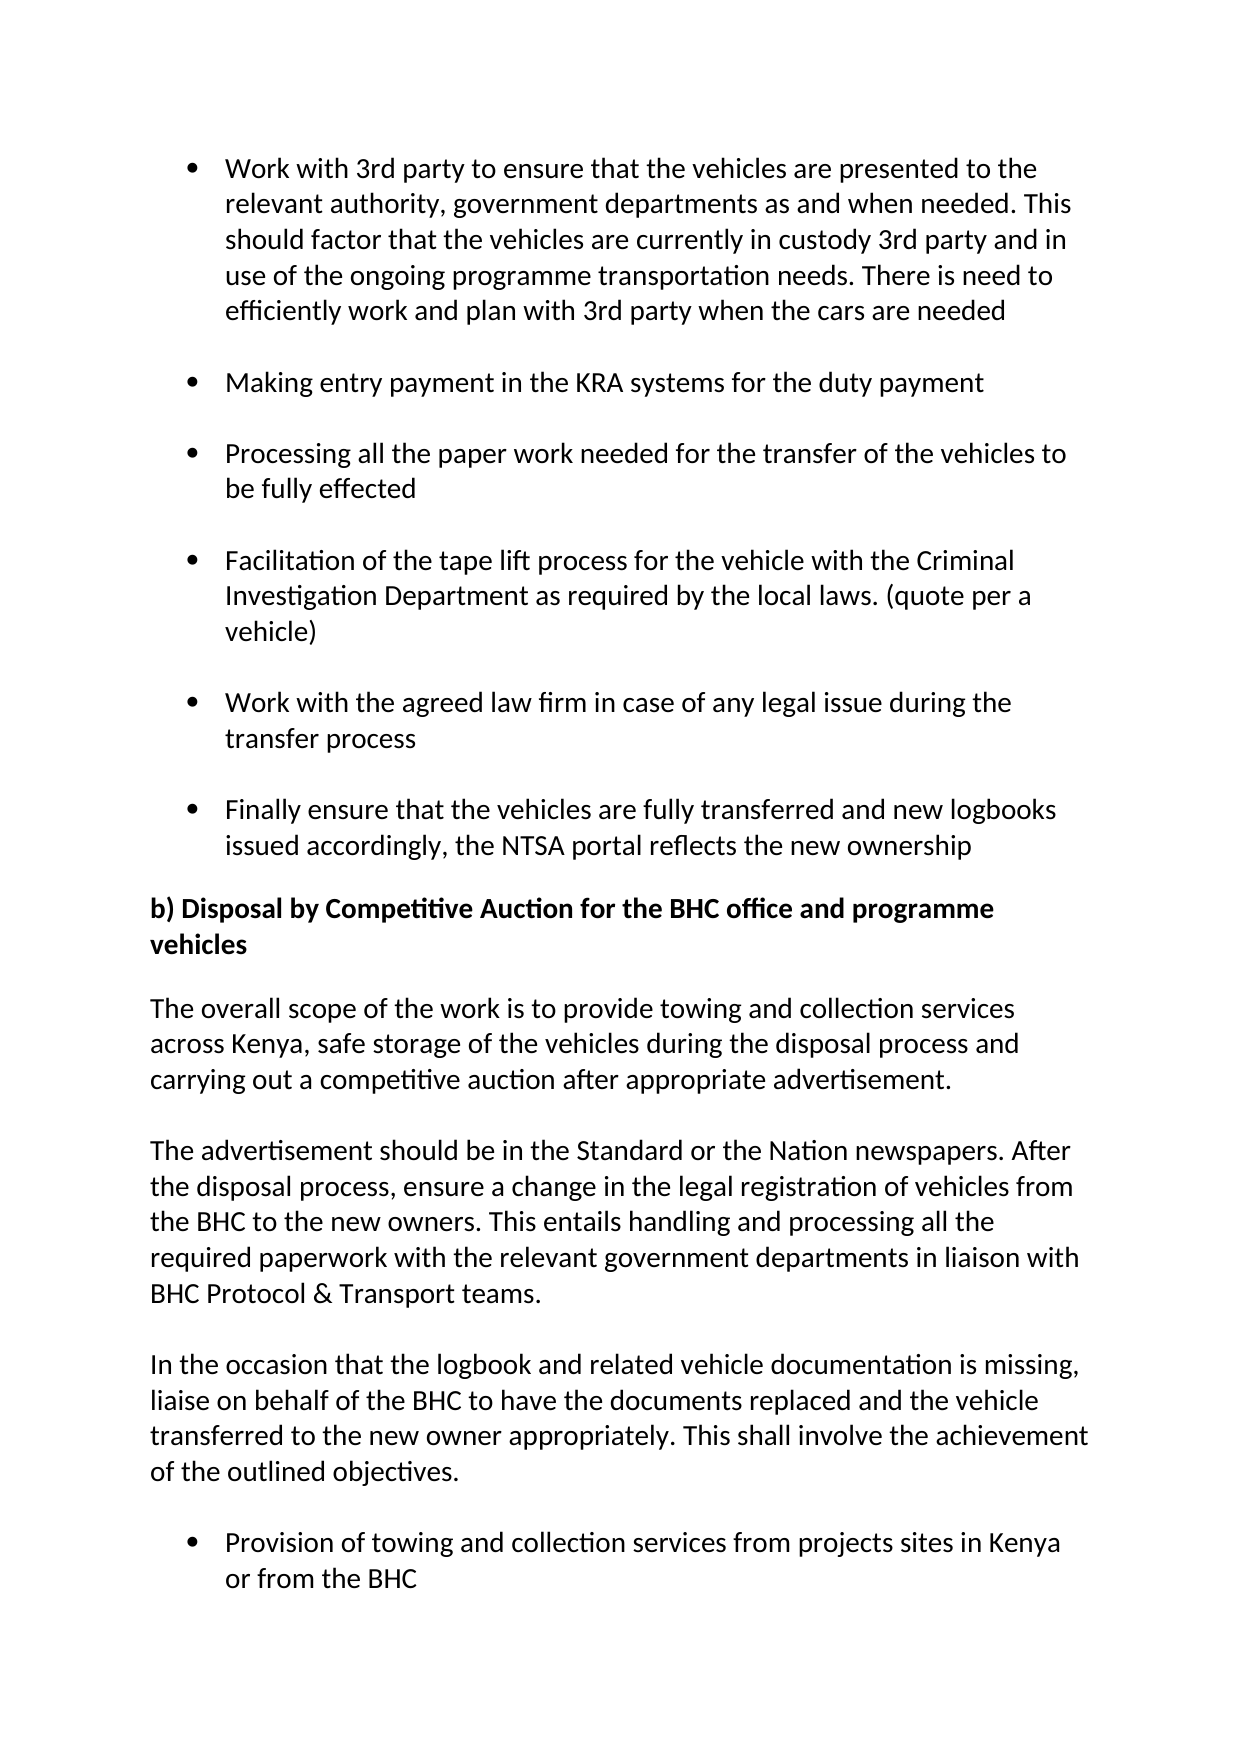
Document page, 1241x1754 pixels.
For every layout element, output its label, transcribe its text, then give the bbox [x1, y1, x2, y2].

list Making entry payment in the KRA systems for the duty payment [187, 364, 1090, 435]
list Processing all the paper work needed for the transfer of the vehicles to be fully effected [187, 435, 1090, 542]
text The advertisement should be in the Standard or the Nation newspapers. After the disposal process, ensure a change in the legal registration of vehicles from the BHC to the new owners. This entails handling and processing all the required paperwork with the relevant government departments in liaison with BHC Protocol & Transport teams. [150, 1132, 1090, 1310]
text b) Disposal by Competitive Auction for the BHC office and programme vehicles [150, 891, 1090, 962]
list Provision of towing and collection services from projects sites in Kenya or from the BHC [187, 1524, 1090, 1595]
list Work with the agreed law firm in case of any legal issue during the transfer process [187, 684, 1090, 791]
list Facilitation of the tape lift process for the vehicle with the Criminal Investigation Department as required by the local laws. (quote per a vehicle) [187, 542, 1090, 684]
list Finally ensure that the vehicles are fully transferred and new logbooks issued accordingly, the NTSA portal reflects the new ownership [187, 791, 1090, 862]
list Work with 3rd party to ensure that the vehicles are presented to the relevant authority, government departments as and when needed. This should factor that the vehicles are currently in custody 3rd party and in use of the ongoing programme transportation needs. There is need to efficiently work and plan with 3rd party when the cars are needed [187, 150, 1090, 364]
text The overall scope of the work is to provide towing and collection services across Kenya, safe storage of the vehicles during the disposal process and carrying out a competitive auction after appropriate advertisement. [150, 990, 1090, 1097]
text In the occasion that the logbook and related vehicle documentation is missing, liaise on behalf of the BHC to have the documents replaced and the vehicle transferred to the new owner appropriately. This shall involve the achievement of the outlined objectives. [150, 1346, 1090, 1488]
